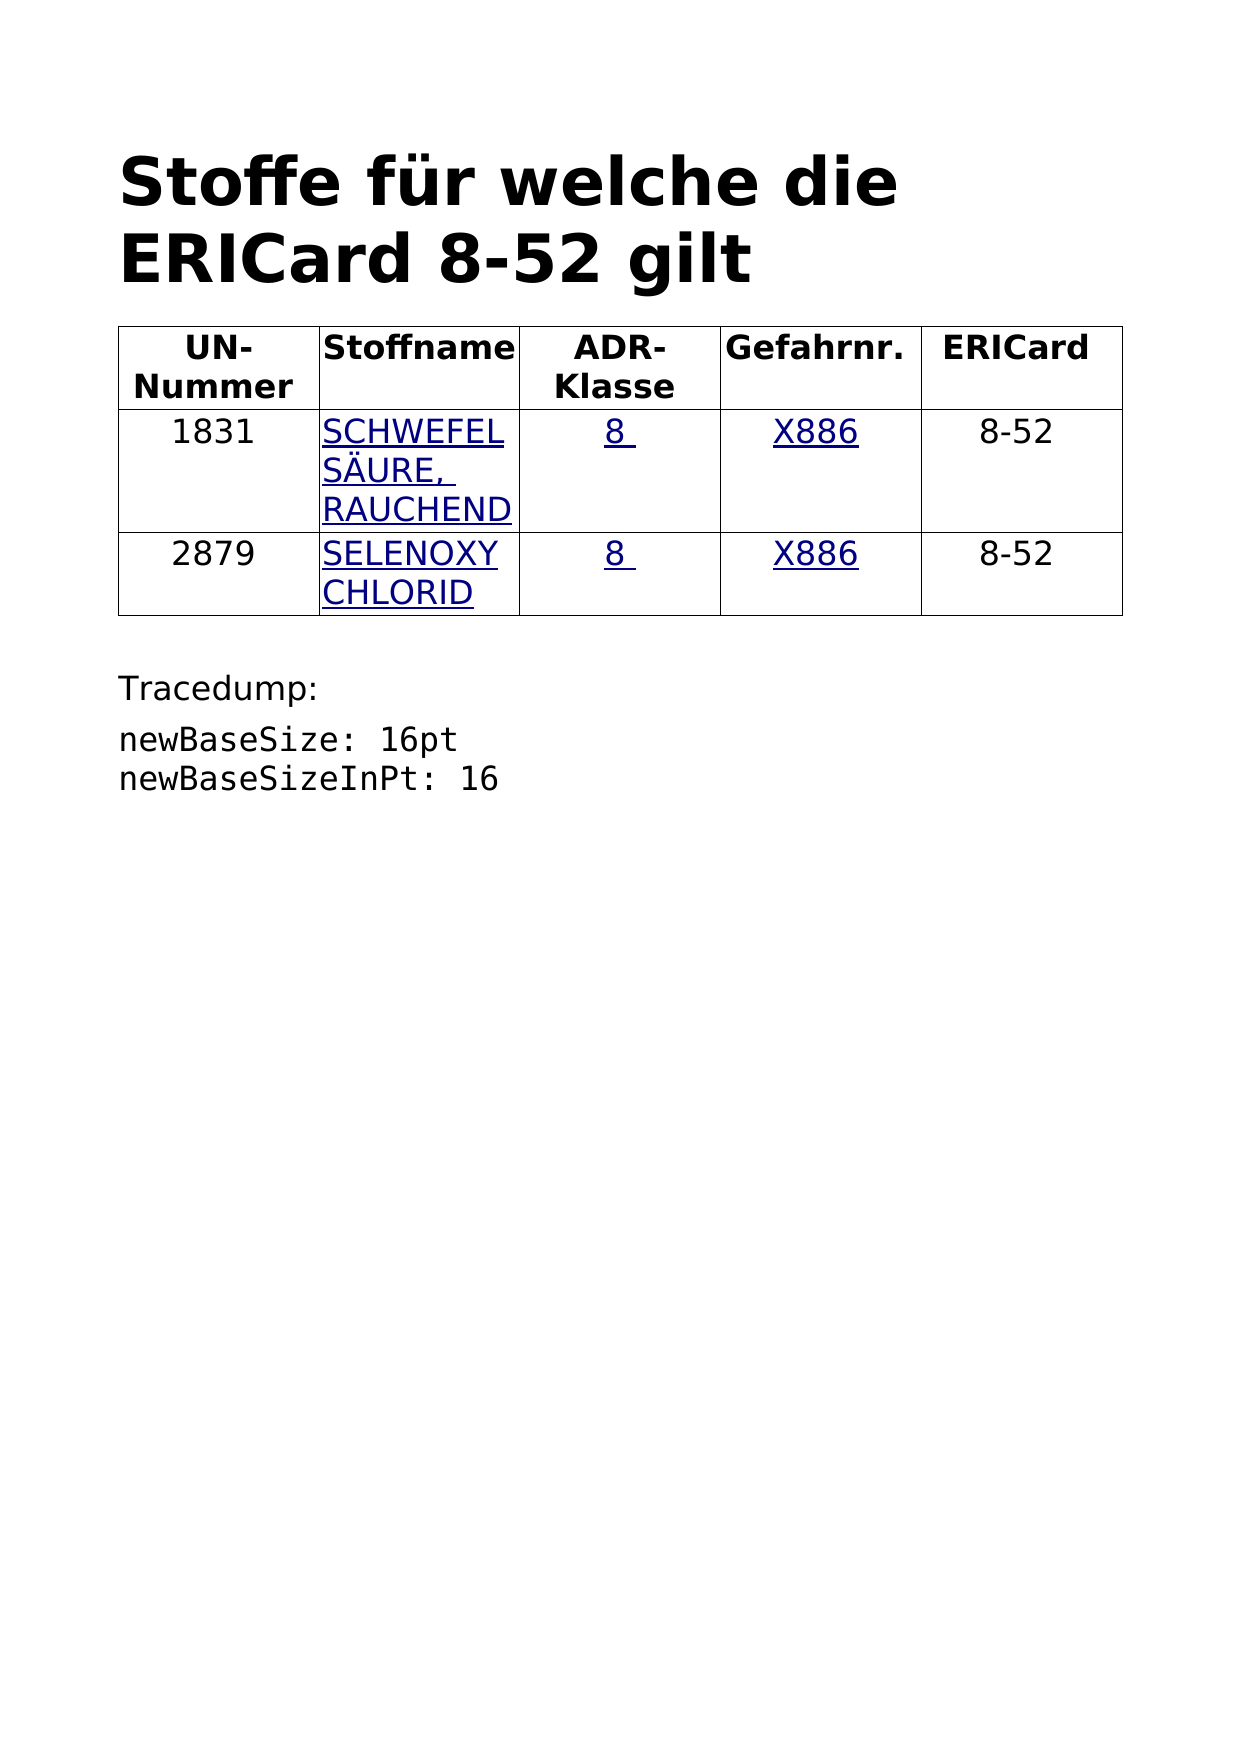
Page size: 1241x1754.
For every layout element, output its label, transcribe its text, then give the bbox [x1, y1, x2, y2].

table_cell X886 [721, 533, 921, 615]
table_cell SELENOXYCHLORID [320, 533, 519, 615]
table_header ADR-Klasse [520, 327, 720, 409]
table_cell 8-52 [922, 533, 1122, 615]
table_header UN-Nummer [119, 327, 319, 409]
table_header ERICard [922, 327, 1122, 409]
text newBaseSize: 16pt newBaseSizeInPt: 16 [118, 721, 1122, 798]
table_header Gefahrnr. [721, 327, 921, 409]
table_cell 2879 [119, 533, 319, 615]
text Tracedump: [118, 630, 1122, 708]
table_cell SCHWEFELSÄURE, RAUCHEND [320, 410, 519, 532]
table_cell X886 [721, 410, 921, 532]
table_header Stoffname [320, 327, 519, 409]
subtitle Stoffe für welche die ERICard 8-52 gilt [118, 143, 1122, 298]
table_cell 1831 [119, 410, 319, 532]
table_cell 8 [520, 533, 720, 615]
table_cell 8 [520, 410, 720, 532]
table_cell 8-52 [922, 410, 1122, 532]
